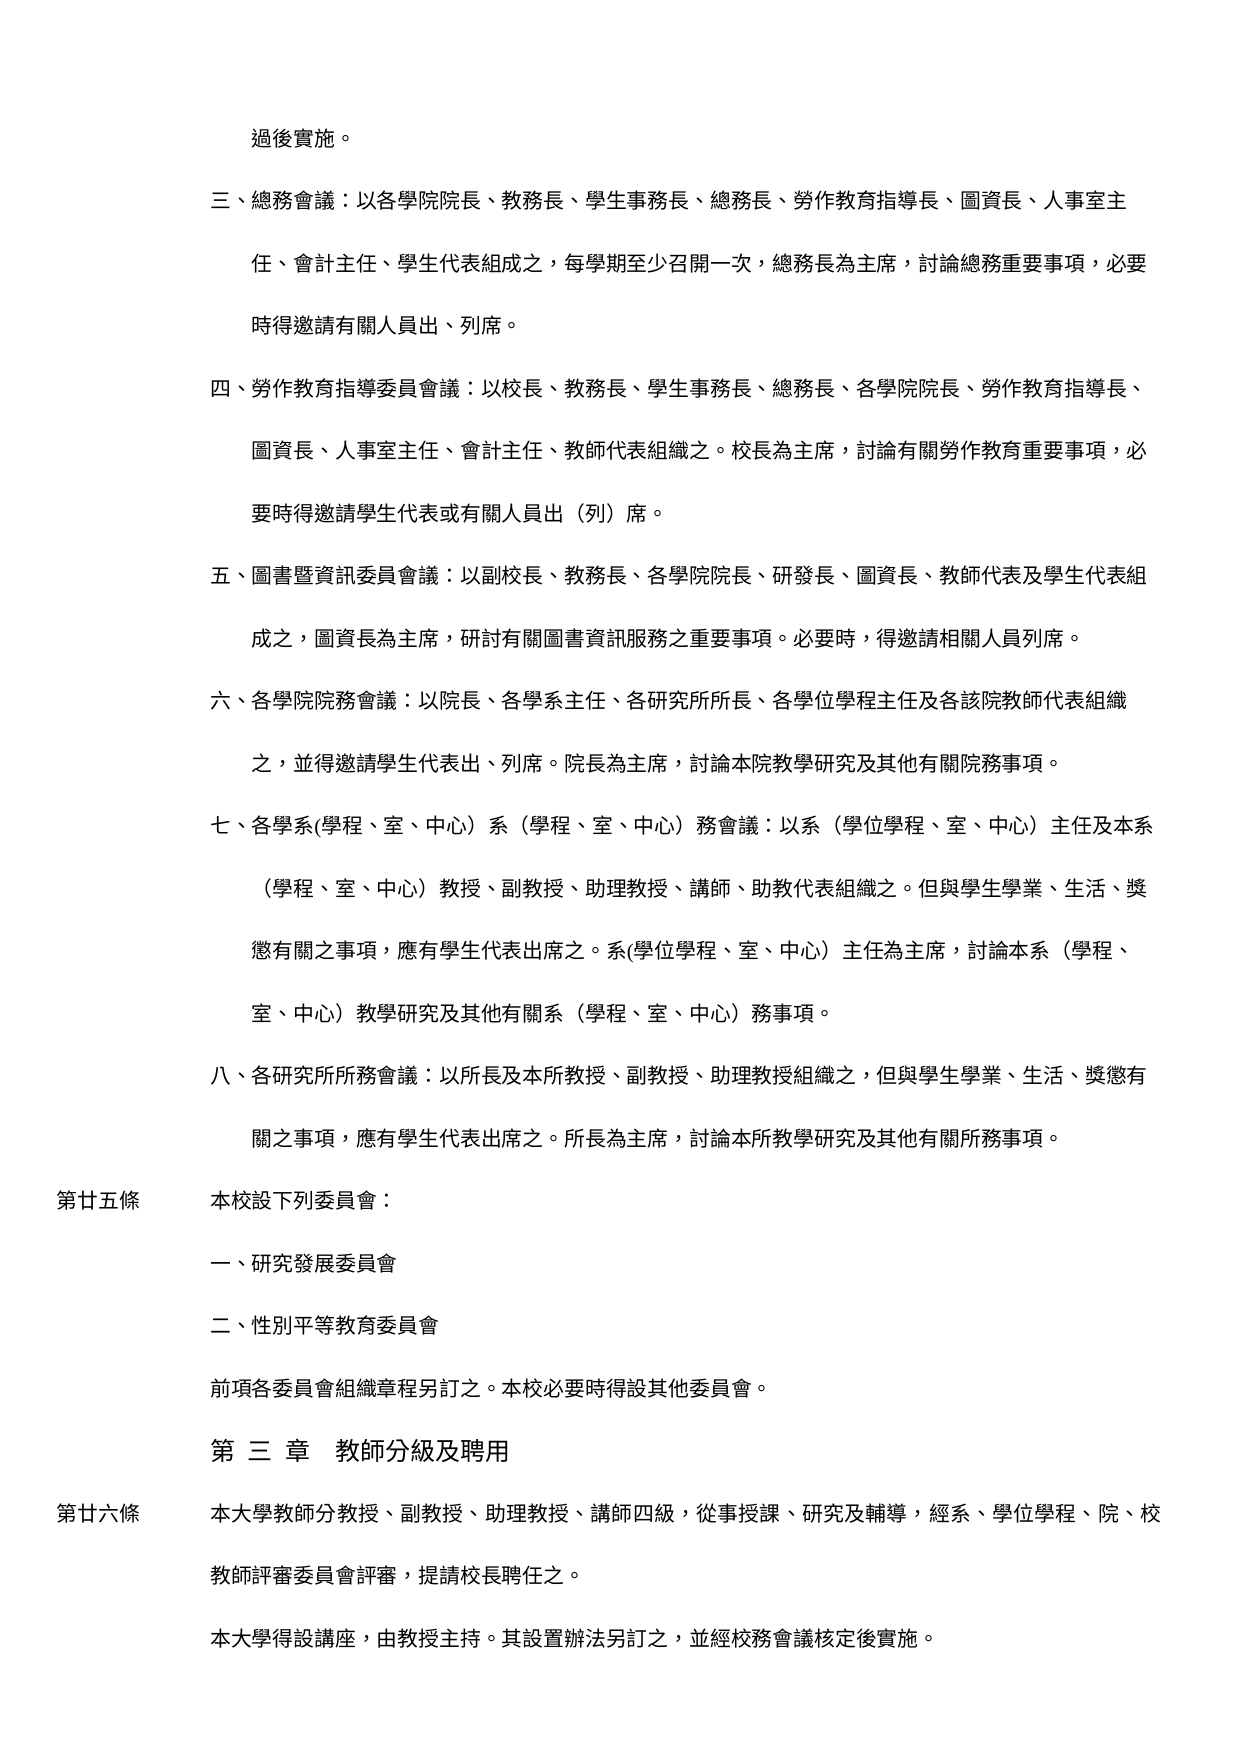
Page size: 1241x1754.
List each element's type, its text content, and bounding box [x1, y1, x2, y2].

table_cell [45, 96, 199, 1158]
table_cell [45, 1408, 199, 1471]
table_cell 第廿五條 [45, 1158, 199, 1408]
table_cell 本校設下列委員會： 一、研究發展委員會 二、性別平等教育委員會 前項各委員會組織章程另訂之。本校必要時得設其他委員會。 [199, 1158, 1174, 1408]
table_cell 本大學教師分教授、副教授、助理教授、講師四級，從事授課、研究及輔導，經系、學位學程、院、校教師評審委員會評審，提請校長聘任之。 本大學得設講座，由教授主持。其設置辦法另訂之，並經校務會議核定後實施。 [199, 1471, 1174, 1658]
table_cell 過後實施。 三、總務會議：以各學院院長、教務長、學生事務長、總務長、勞作教育指導長、圖資長、人事室主任、會計主任、學生代表組成之，每學期至少召開一次，總務長為主席，討論總務重要事項，必要時得邀請有關人員出、列席。 四、勞作教育指導委員會議：以校長、教務長、學生事務長、總務長、各學院院長、勞作教育指導長、圖資長、人事室主任、會計主任、教師代表組織之。校長為主席，討論有關勞作教育重要事項，必要時得邀請學生代表或有關人員出（列）席。 五、圖書暨資訊委員會議：以副校長、教務長、各學院院長、研發長、圖資長、教師代表及學生代表組成之，圖資長為主席，研討有關圖書資訊服務之重要事項。必要時，得邀請相關人員列席。 六、各學院院務會議：以院長、各學系主任、各研究所所長、各學位學程主任及各該院教師代表組織之，並得邀請學生代表出、列席。院長為主席，討論本院教學研究及其他有關院務事項。 七、各學系(學程、室、中心）系（學程、室、中心）務會議：以系（學位學程、室、中心）主任及本系（學程、室、中心）教授、副教授、助理教授、講師、助教代表組織之。但與學生學業、生活、獎懲有關之事項，應有學生代表出席之。系(學位學程、室、中心）主任為主席，討論本系（學程、室、中心）教學研究及其他有關系（學程、室、中心）務事項。 八、各研究所所務會議：以所長及本所教授、副教授、助理教授組織之，但與學生學業、生活、獎懲有關之事項，應有學生代表出席之。所長為主席，討論本所教學研究及其他有關所務事項。 [199, 96, 1174, 1158]
table_cell 第 三 章 教師分級及聘用 [199, 1408, 1174, 1471]
table_cell 第廿六條 [45, 1471, 199, 1658]
